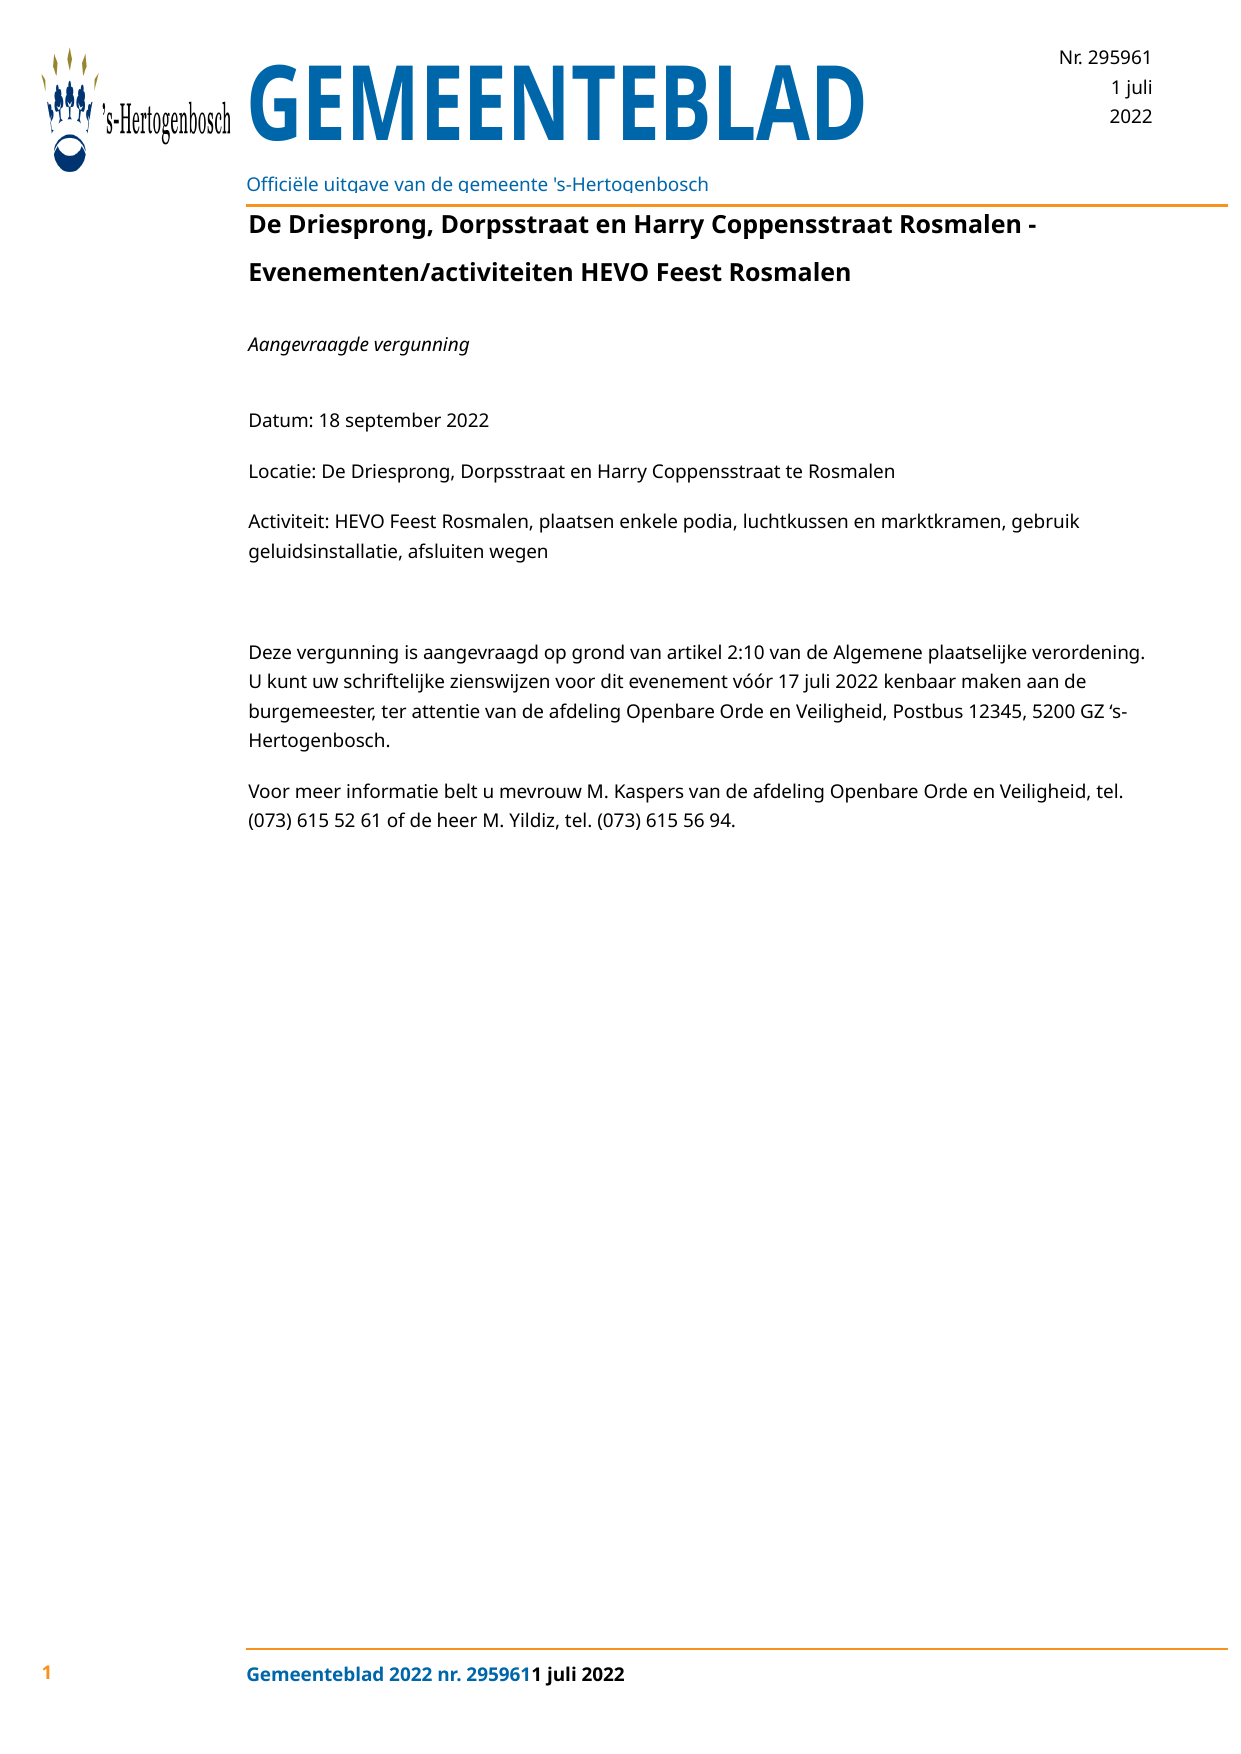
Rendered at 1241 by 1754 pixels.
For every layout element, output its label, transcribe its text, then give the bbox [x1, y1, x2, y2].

text Deze vergunning is aangevraagd op grond van artikel 2:10 van de Algemene plaatselijke verordening. U kunt uw schriftelijke zienswijzen voor dit evenement vóór 17 juli 2022 kenbaar maken aan de burgemeester, ter attentie van de afdeling Openbare Orde en Veiligheid, Postbus 12345, 5200 GZ ‘s-Hertogenbosch. [248, 639, 1152, 753]
text De Driesprong, Dorpsstraat en Harry Coppensstraat Rosmalen - Evenementen/activiteiten HEVO Feest Rosmalen [248, 207, 1152, 288]
text Datum: 18 september 2022 [248, 408, 1152, 433]
picture [41, 47, 231, 172]
text Locatie: De Driesprong, Dorpsstraat en Harry Coppensstraat te Rosmalen [248, 458, 1152, 484]
text Voor meer informatie belt u mevrouw M. Kaspers van de afdeling Openbare Orde en Veiligheid, tel. (073) 615 52 61 of de heer M. Yildiz, tel. (073) 615 56 94. [248, 778, 1152, 833]
text Aangevraagde vergunning [248, 331, 1152, 357]
text Activiteit: HEVO Feest Rosmalen, plaatsen enkele podia, luchtkussen en marktkramen, gebruik geluidsinstallatie, afsluiten wegen [248, 508, 1152, 564]
